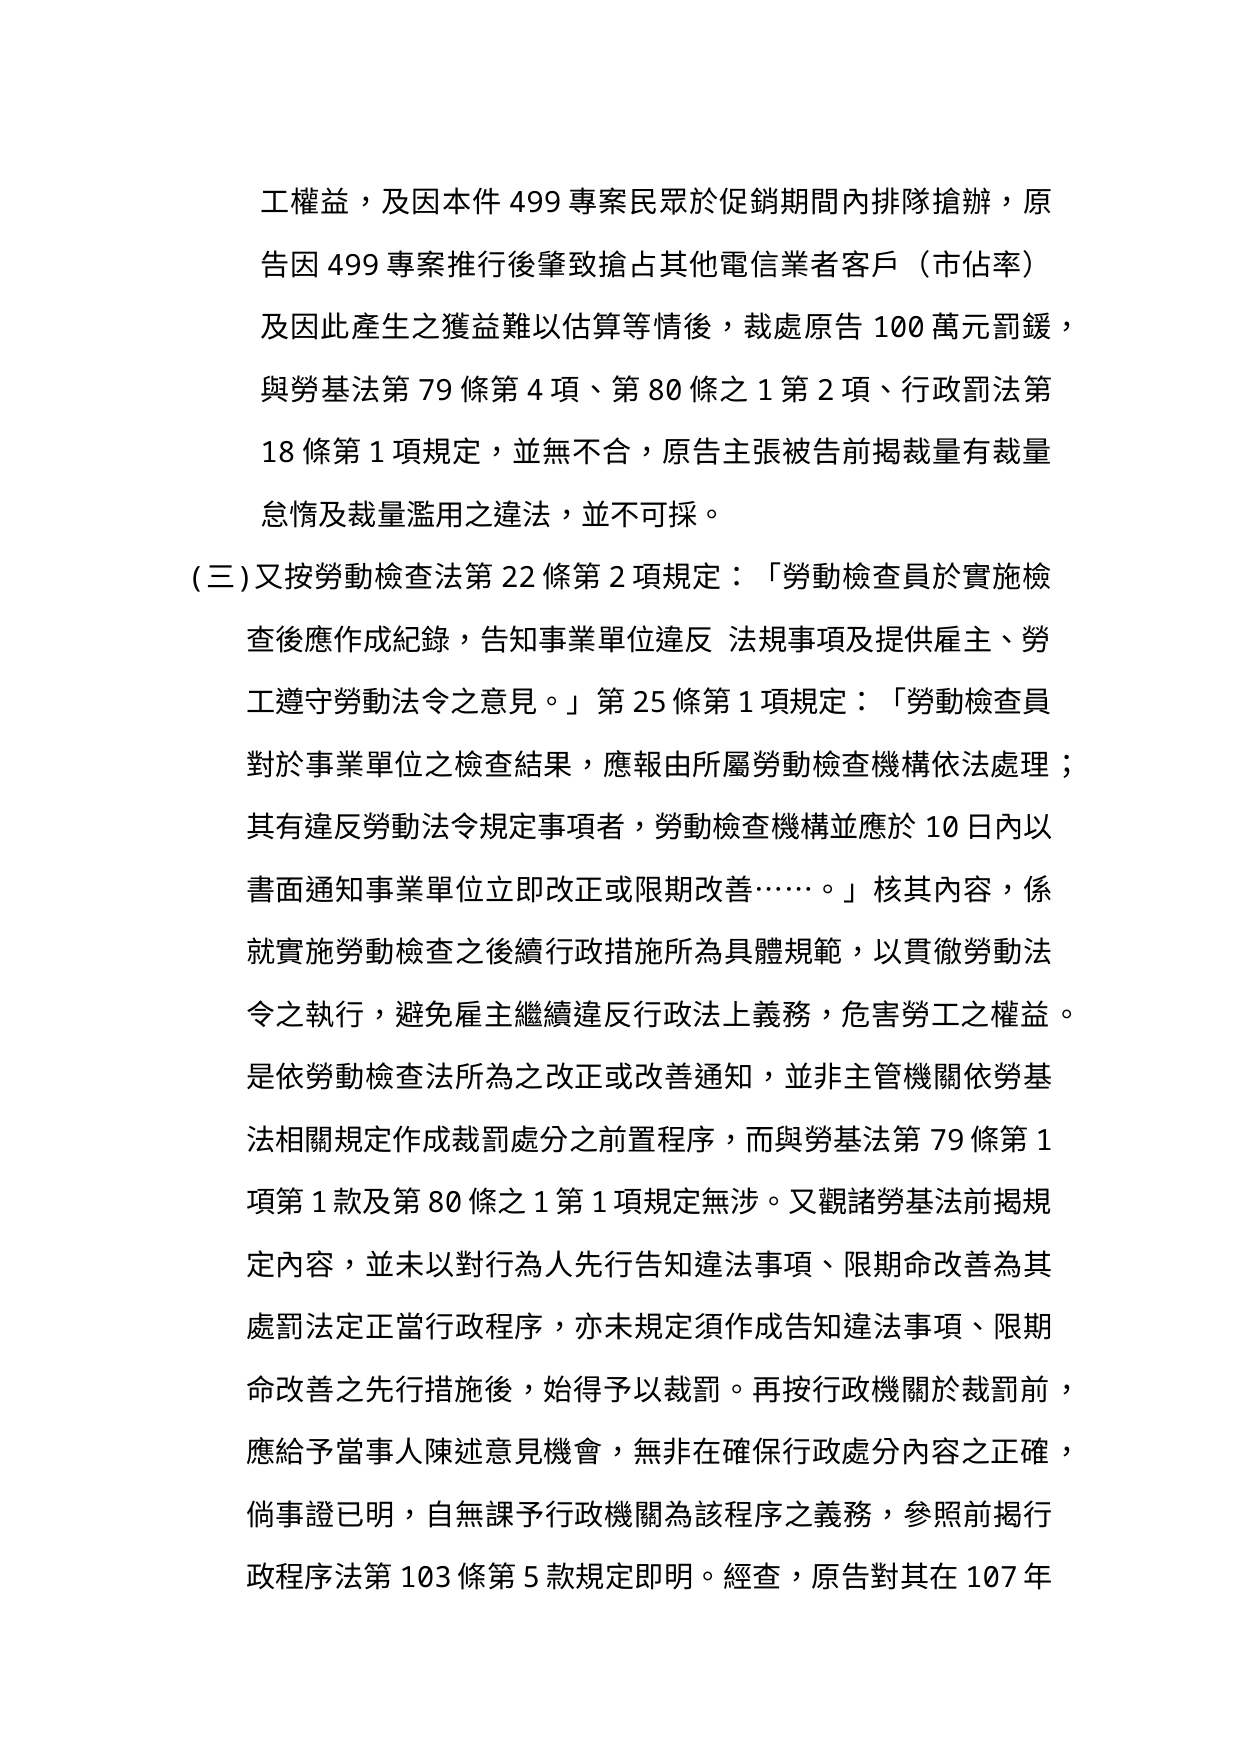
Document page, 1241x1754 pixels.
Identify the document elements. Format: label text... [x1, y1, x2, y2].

text (三)又按勞動檢查法第22條第2項規定：「勞動檢查員於實施檢查後應作成紀錄，告知事業單位違反 法規事項及提供雇主、勞工遵守勞動法令之意見。」第25條第1項規定：「勞動檢查員對於事業單位之檢查結果，應報由所屬勞動檢查機構依法處理；其有違反勞動法令規定事項者，勞動檢查機構並應於10日內以書面通知事業單位立即改正或限期改善……。」核其內容，係就實施勞動檢查之後續行政措施所為具體規範，以貫徹勞動法令之執行，避免雇主繼續違反行政法上義務，危害勞工之權益。是依勞動檢查法所為之改正或改善通知，並非主管機關依勞基法相關規定作成裁罰處分之前置程序，而與勞基法第79條第1項第1款及第80條之1第1項規定無涉。又觀諸勞基法前揭規定內容，並未以對行為人先行告知違法事項、限期命改善為其處罰法定正當行政程序，亦未規定須作成告知違法事項、限期命改善之先行措施後，始得予以裁罰。再按行政機關於裁罰前，應給予當事人陳述意見機會，無非在確保行政處分內容之正確，倘事證已明，自無課予行政機關為該程序之義務，參照前揭行政程序法第103條第5款規定即明。經查，原告對其在107年5月9日至13日499專案期間，有使員工多達80人次1日正常工作時間連同延長工作時間超過12小時之事實並不爭執，並有前揭原告所提其高雄營運處員工出勤日報表附於原處分卷（第75-345頁）可證，原告違法事實已經明確，因此被告依法得不給予陳述意見之機會，尚無原告所主張之未給予陳述意見之程序瑕疵。何況，被告於作成原處分時，固未給予原告陳述意見之機會，惟於訴願階段，原告已於其所提出之訴願書充分陳述意見，亦即此未給予陳述意見之瑕疵，已因此而補正。是原告主張被告於作成原處分前，未依勞動檢查法第22第2項、第25條第1項等規定，以書面告知原告勞動檢查結果，亦未依行政程序法第102條規定通知原告陳述意見，違反正當行政程序，均不可採。 [187, 533, 1053, 1596]
text 3、原告雖主張其僅係第1次違反勞基法第32條第2項，情節尚非重大，原處分卻逕處法定罰鍰最高額100萬元，有裁量怠惰及裁量濫用之違法等語。惟499專案發生民眾瘋狂排隊搶辦之熱潮，非屬勞基法第32條第4項「突發事件」及「事變」，且原告使其員工每日工作超過12小時，難謂非出於其故意所為，已如上述。因此被告審酌原告資本額達為1,200億元（詳見原處分卷第49頁），本件499專案期間1日出勤逾12小時之勞工計80人次，原告使勞工逾時工作又嚴重影響勞工身心健康（以原告武慶服務中心勞工黃秀金為例，5月10日出勤自上午7時18分至翌日上午1時19分，扣除休息時間1小時後，該日延長工作時間連同正常工作時間達17小時），已構成勞工短期過重之工作負荷，且因原告未妥適調派人力，勞工於499專案期間，身心處於精神緊張狀態，使勞工處於職業促發腦血管及心臟病之高風險群，嚴重損及勞工權益，及因本件499專案民眾於促銷期間內排隊搶辦，原告因499專案推行後肇致搶占其他電信業者客戶（市佔率）及因此產生之獲益難以估算等情後，裁處原告100萬元罰鍰，與勞基法第79條第4項、第80條之1第2項、行政罰法第18條第1項規定，並無不合，原告主張被告前揭裁量有裁量怠惰及裁量濫用之違法，並不可採。 [260, 158, 1053, 533]
